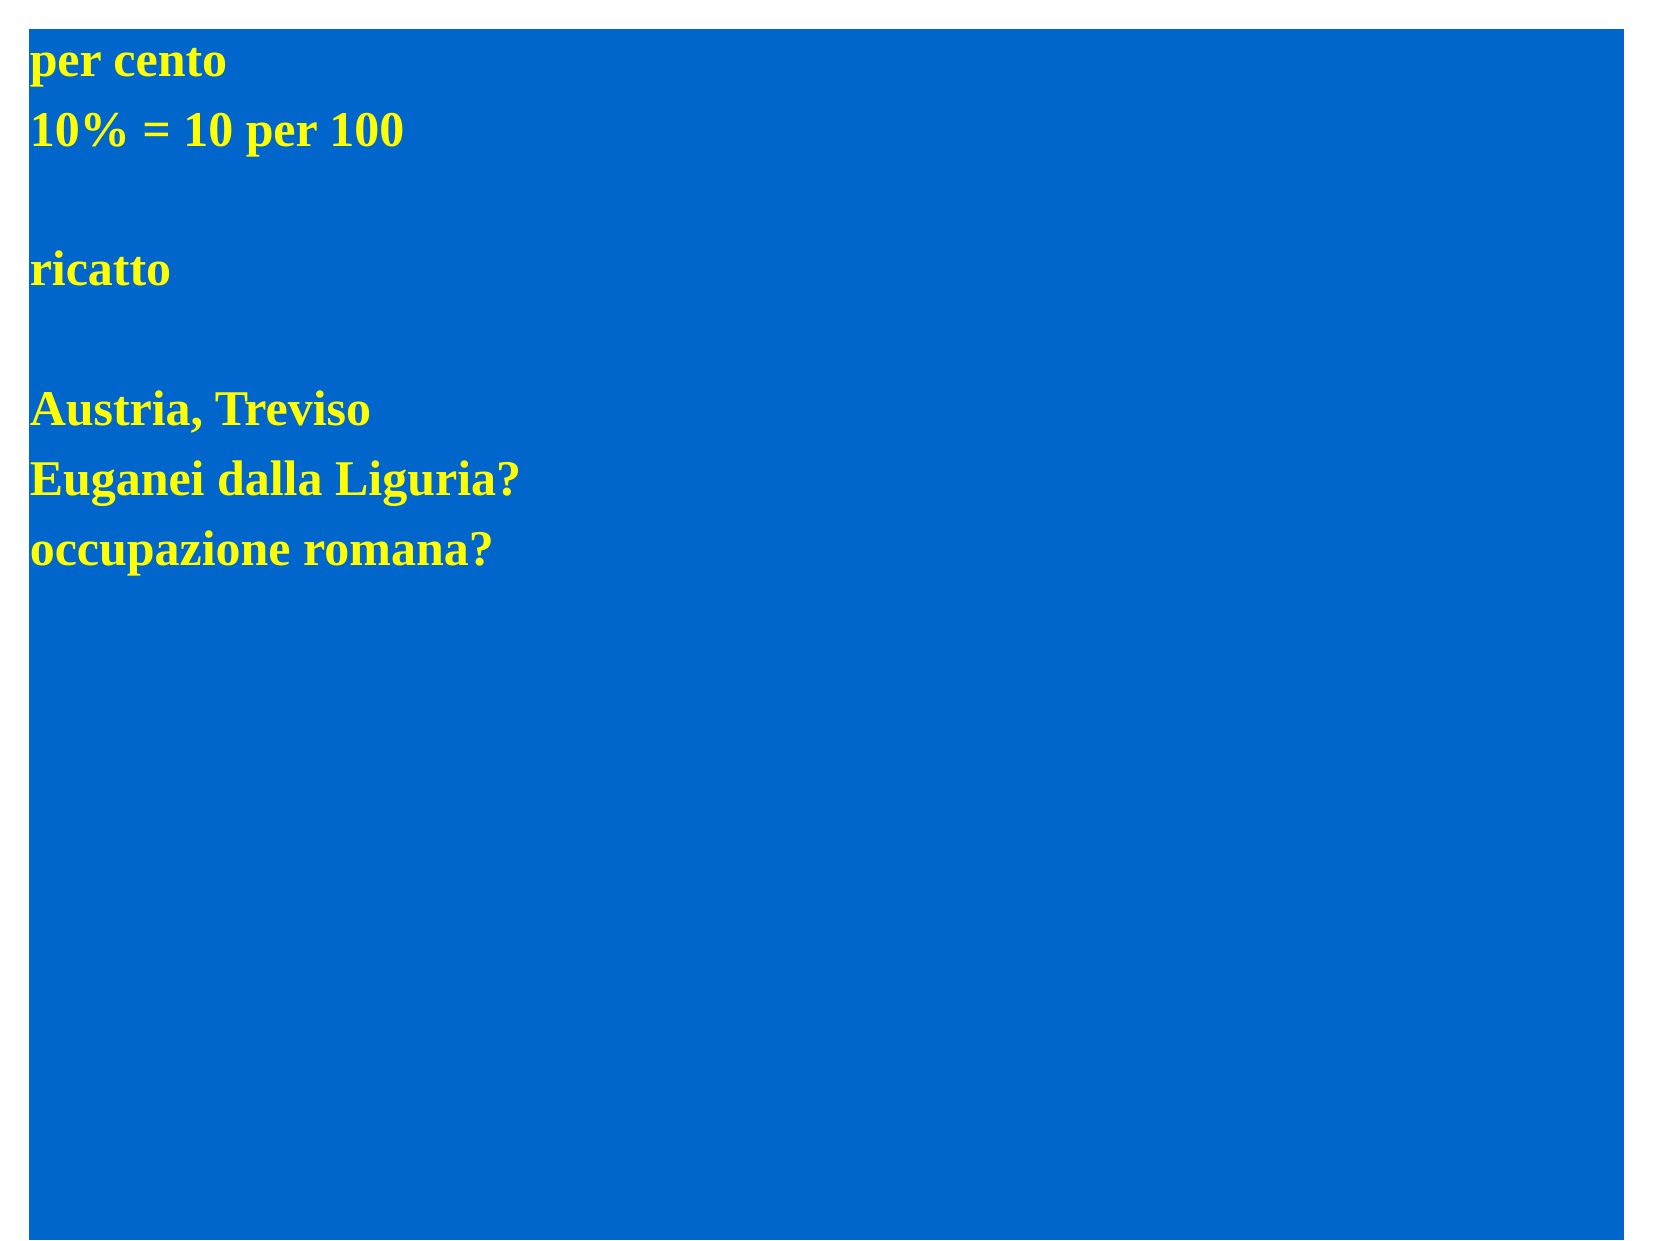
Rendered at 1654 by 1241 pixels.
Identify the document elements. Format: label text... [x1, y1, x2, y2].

text ricatto [29, 239, 1624, 297]
text 10% = 10 per 100 [29, 99, 1624, 157]
text Euganei dalla Liguria? [29, 449, 1624, 506]
text occupazione romana? [29, 519, 1624, 576]
text Austria, Treviso [29, 379, 1624, 436]
text per cento [29, 29, 1624, 87]
